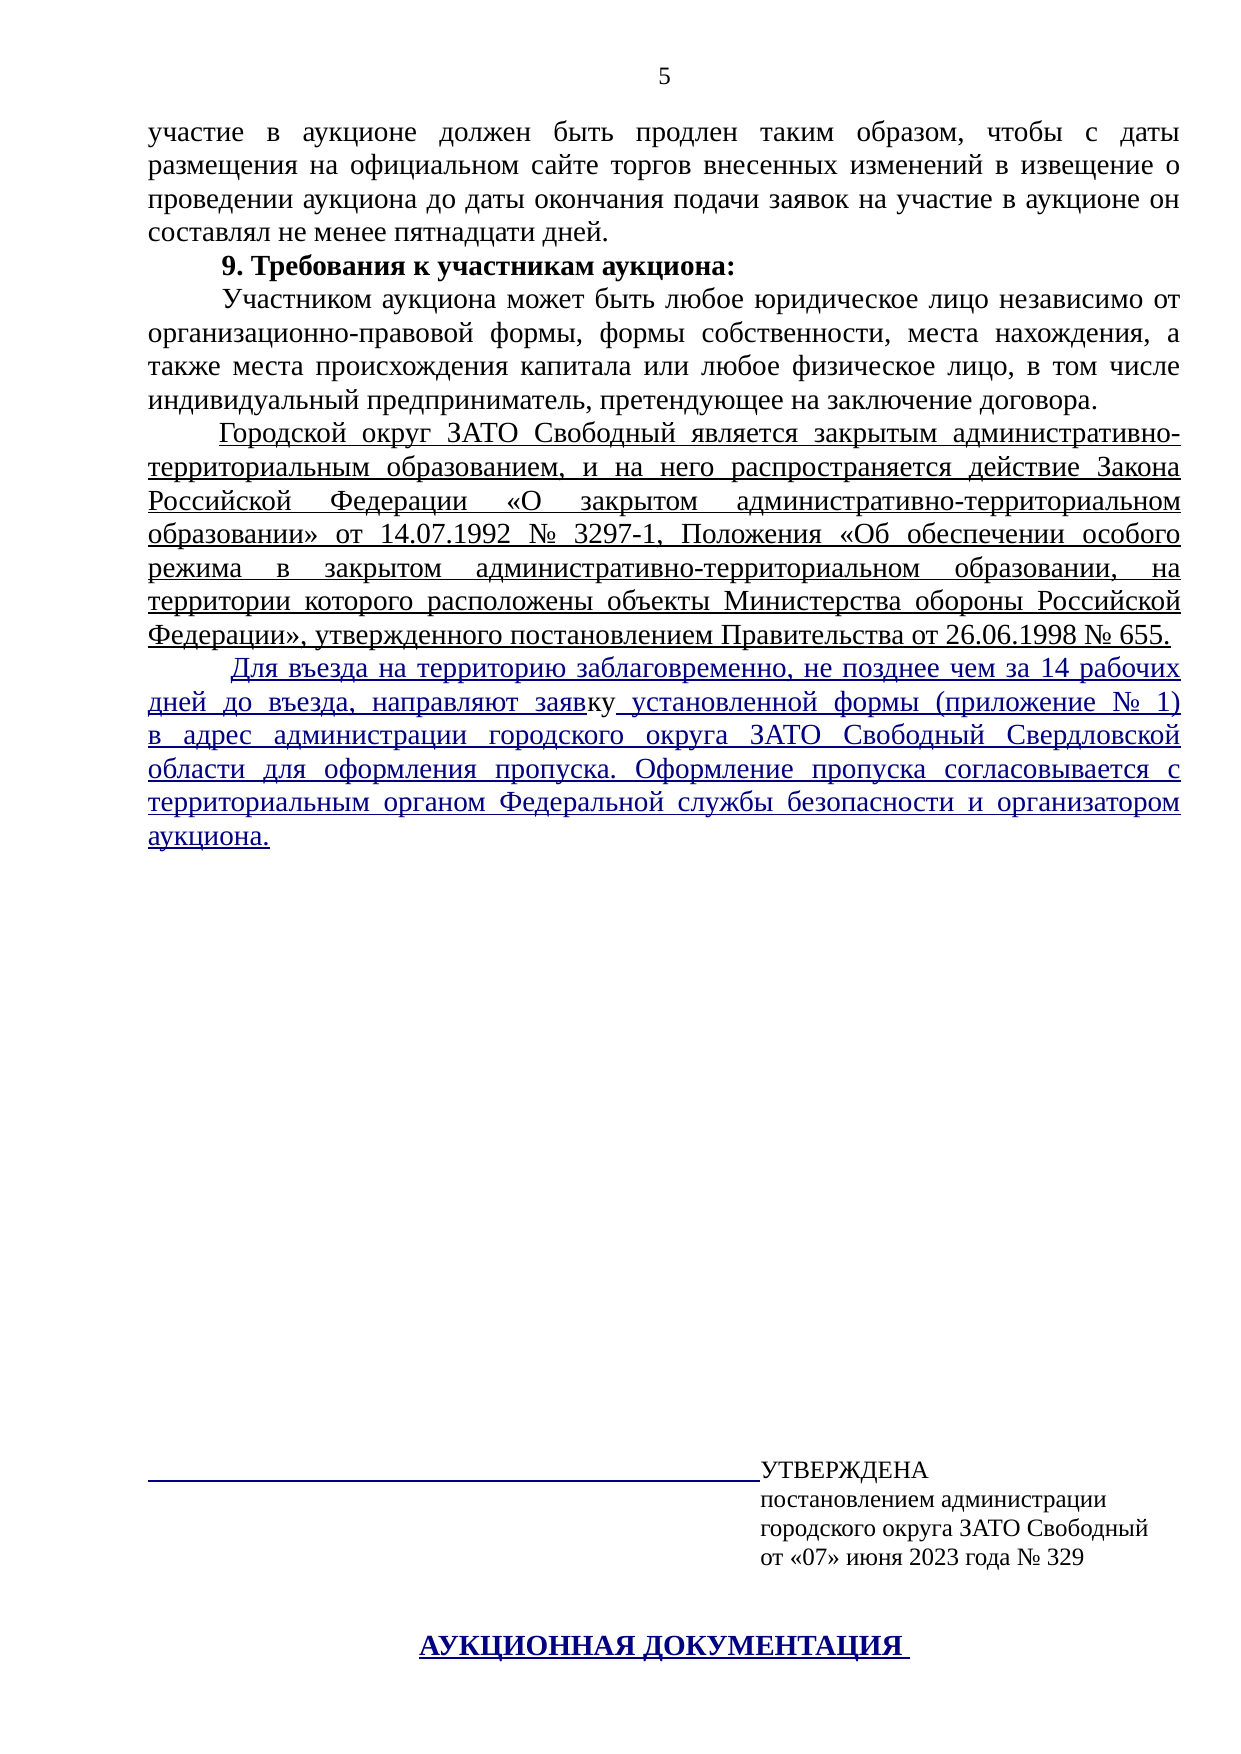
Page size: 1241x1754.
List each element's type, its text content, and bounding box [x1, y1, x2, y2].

text АУКЦИОННАЯ ДОКУМЕНТАЦИЯ [148, 1628, 1181, 1661]
text городского округа ЗАТО Свободный [148, 1513, 1181, 1542]
text участие в аукционе должен быть продлен таким образом, чтобы с даты размещения на официальном сайте торгов внесенных изменений в извещение о проведении аукциона до даты окончания подачи заявок на участие в аукционе он составлял не менее пятнадцати дней. [148, 114, 1181, 248]
text территориальным органом Федеральной службы безопасности и организатором [148, 782, 1181, 814]
text от «07» июня 2023 года № 329 [148, 1542, 1181, 1570]
text УТВЕРЖДЕНА [148, 1455, 1181, 1484]
text Для въезда на территорию заблаговременно, не позднее чем за 14 рабочих дней до въезда, направляют заявку установленной формы (приложение № 1) в адрес администрации городского округа ЗАТО Свободный Свердловской [148, 650, 1181, 746]
text Городской округ ЗАТО Свободный является закрытым административно-территориальным образованием, и на него распространяется действие Закона [148, 416, 1181, 478]
text режима в закрытом административно-территориальном образовании, на [148, 547, 1181, 579]
text 9. Требования к участникам аукциона: [148, 248, 1181, 281]
text Федерации», утвержденного постановлением Правительства от 26.06.1998 № 655. [148, 614, 1181, 650]
text области для оформления пропуска. Оформление пропуска согласовывается с [148, 748, 1181, 780]
text аукциона. [148, 815, 1181, 852]
text территории которого расположены объекты Министерства обороны Российской [148, 580, 1181, 612]
text образовании» от 14.07.1992 № 3297-1, Положения «Об обеспечении особого [148, 513, 1181, 545]
text Участником аукциона может быть любое юридическое лицо независимо от организационно-правовой формы, формы собственности, места нахождения, а также места происхождения капитала или любое физическое лицо, в том числе индивидуальный предприниматель, претендующее на заключение договора. [148, 281, 1181, 416]
text постановлением администрации [148, 1484, 1181, 1513]
text Российской Федерации «О закрытом административно-территориальном [148, 480, 1181, 512]
